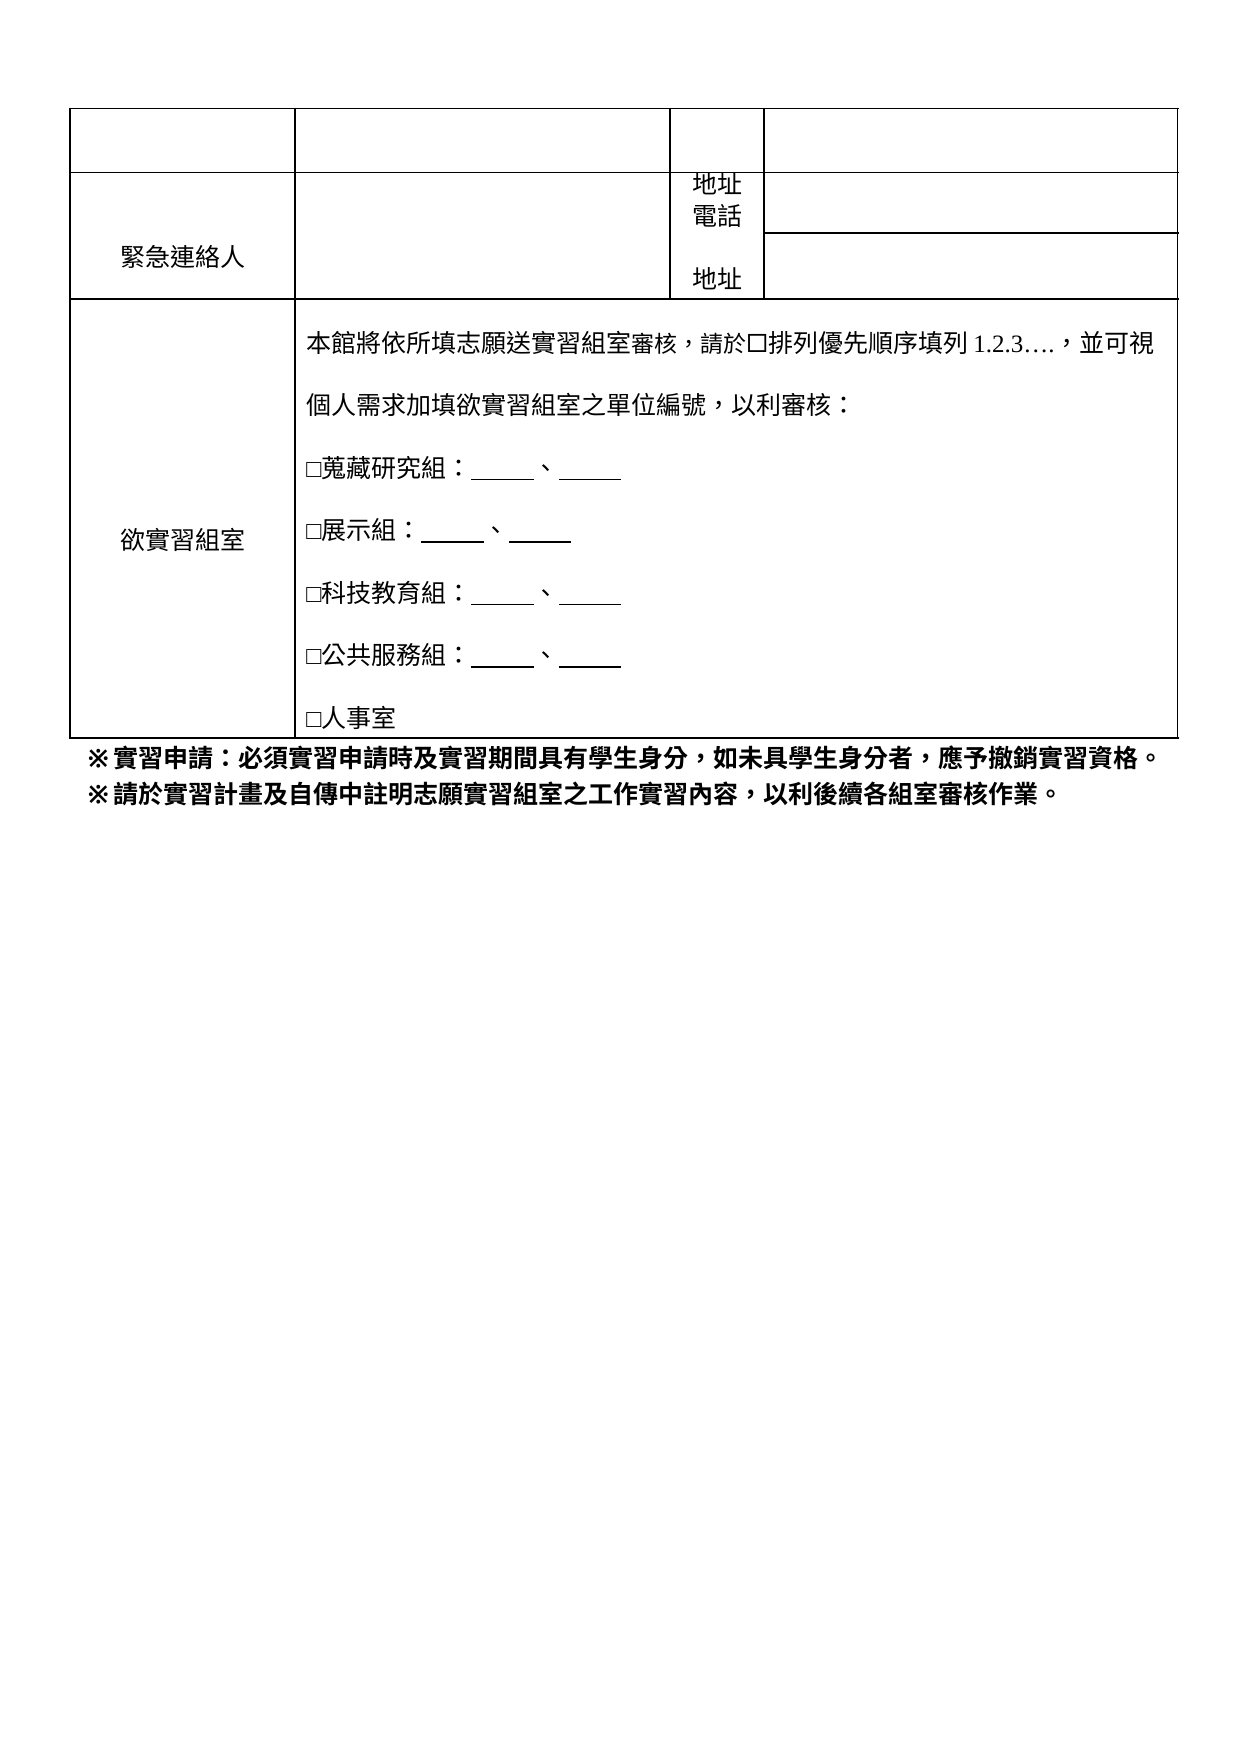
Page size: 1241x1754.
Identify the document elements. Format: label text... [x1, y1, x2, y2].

table_cell [765, 234, 1177, 298]
table_cell 欲實習組室 [71, 300, 294, 737]
table_cell [296, 109, 669, 172]
text ※實習申請：必須實習申請時及實習期間具有學生身分，如未具學生身分者，應予撤銷實習資格。 [83, 739, 1152, 775]
table_cell [296, 173, 669, 298]
table_cell [765, 109, 1177, 172]
table_cell 本館將依所填志願送實習組室審核，請於排列優先順序填列1.2.3….，並可視個人需求加填欲實習組室之單位編號，以利審核： □蒐藏研究組： 、 □展示組： 、 □科技教育組： 、 □公共服務組： 、 □人事室 [296, 300, 1177, 737]
table_cell 電話 地址 [671, 109, 763, 172]
table_cell [765, 173, 1177, 232]
table_cell 電話 地址 [671, 173, 763, 298]
table_cell 緊急連絡人 [71, 173, 294, 298]
text ※請於實習計畫及自傳中註明志願實習組室之工作實習內容，以利後續各組室審核作業。 [83, 775, 1152, 811]
table_cell [71, 109, 294, 172]
